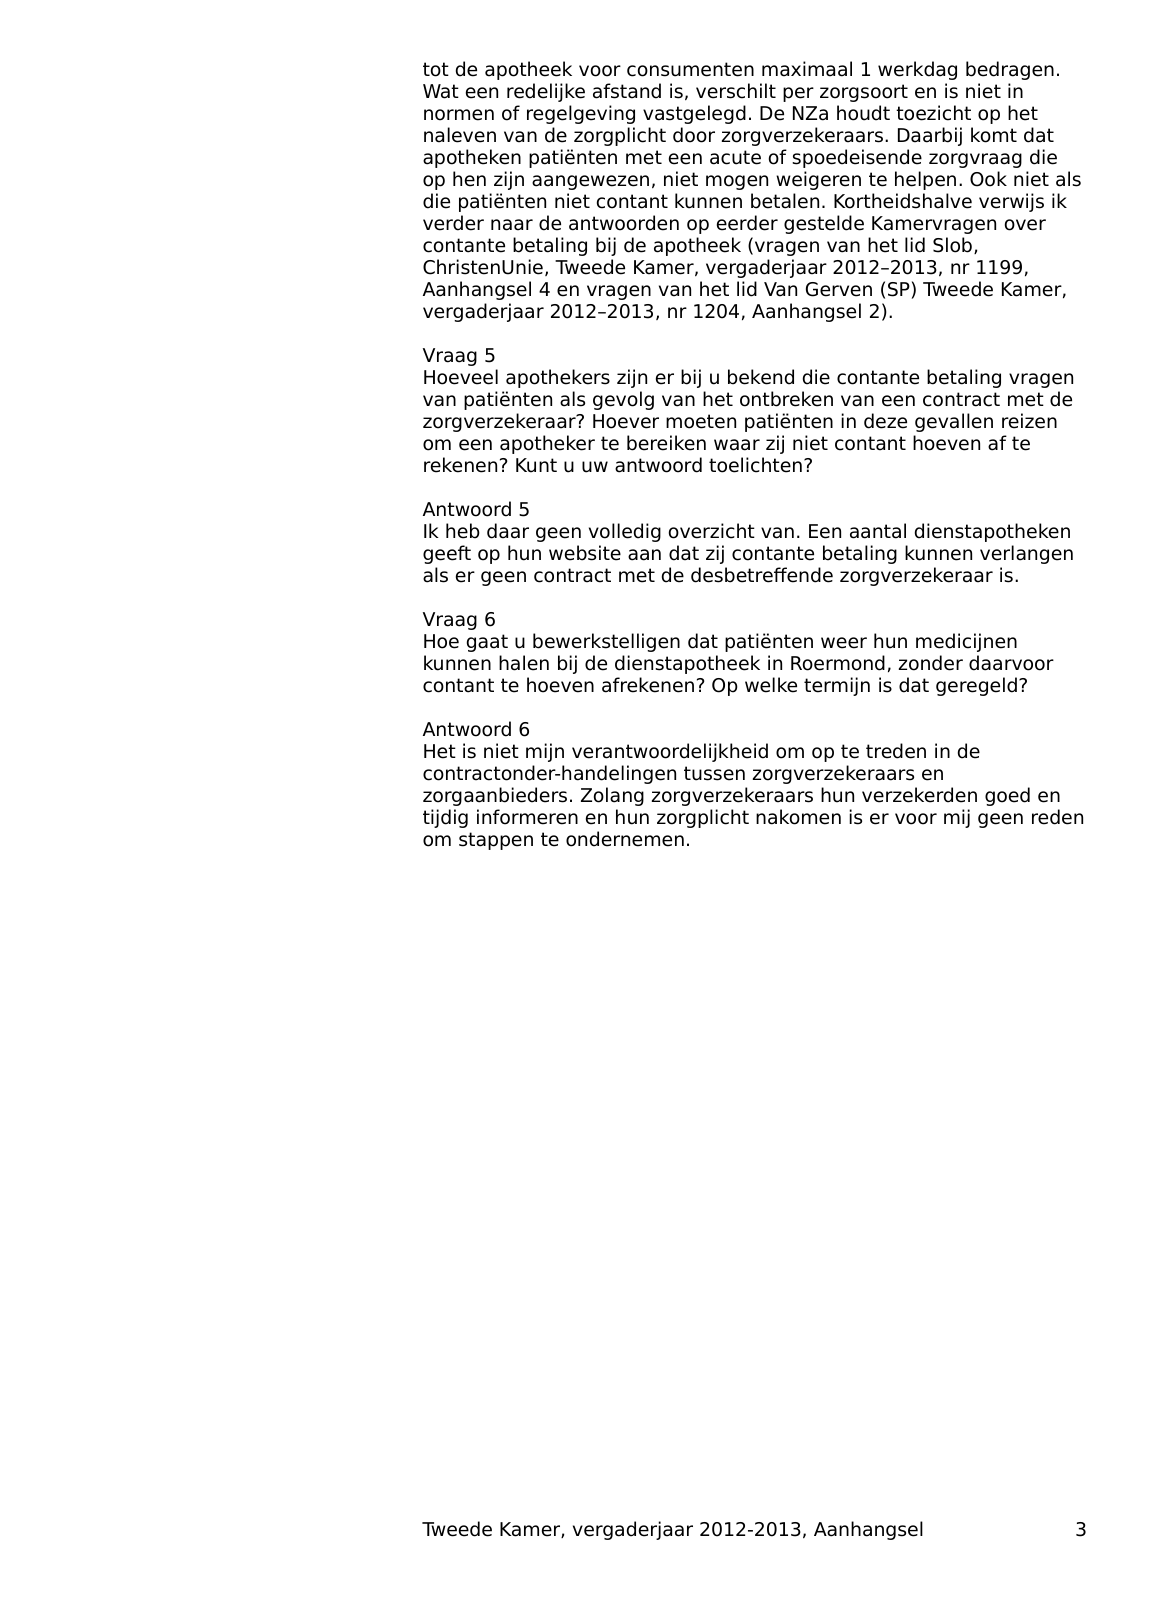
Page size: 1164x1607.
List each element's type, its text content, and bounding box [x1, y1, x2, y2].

text tot de apotheek voor consumenten maximaal 1 werkdag bedragen. Wat een redelijke afstand is, verschilt per zorgsoort en is niet in normen of regelgeving vastgelegd. De NZa houdt toezicht op het naleven van de zorgplicht door zorgverzekeraars. Daarbij komt dat apotheken patiënten met een acute of spoedeisende zorgvraag die op hen zijn aangewezen, niet mogen weigeren te helpen. Ook niet als die patiënten niet contant kunnen betalen. Kortheidshalve verwijs ik verder naar de antwoorden op eerder gestelde Kamervragen over contante betaling bij de apotheek (vragen van het lid Slob, ChristenUnie, Tweede Kamer, vergaderjaar 2012–2013, nr 1199, Aanhangsel 4 en vragen van het lid Van Gerven (SP) Tweede Kamer, vergaderjaar 2012–2013, nr 1204, Aanhangsel 2). [422, 59, 1087, 323]
text Antwoord 5 [422, 499, 1087, 521]
text Vraag 5 [422, 345, 1087, 367]
text Ik heb daar geen volledig overzicht van. Een aantal dienstapotheken geeft op hun website aan dat zij contante betaling kunnen verlangen als er geen contract met de desbetreffende zorgverzekeraar is. [422, 521, 1087, 587]
text Hoe gaat u bewerkstelligen dat patiënten weer hun medicijnen kunnen halen bij de dienstapotheek in Roermond, zonder daarvoor contant te hoeven afrekenen? Op welke termijn is dat geregeld? [422, 631, 1087, 697]
text Het is niet mijn verantwoordelijkheid om op te treden in de contractonder-handelingen tussen zorgverzekeraars en zorgaanbieders. Zolang zorgverzekeraars hun verzekerden goed en tijdig informeren en hun zorgplicht nakomen is er voor mij geen reden om stappen te ondernemen. [422, 741, 1087, 851]
text Antwoord 6 [422, 719, 1087, 741]
text Vraag 6 [422, 609, 1087, 631]
text Hoeveel apothekers zijn er bij u bekend die contante betaling vragen van patiënten als gevolg van het ontbreken van een contract met de zorgverzekeraar? Hoever moeten patiënten in deze gevallen reizen om een apotheker te bereiken waar zij niet contant hoeven af te rekenen? Kunt u uw antwoord toelichten? [422, 367, 1087, 477]
